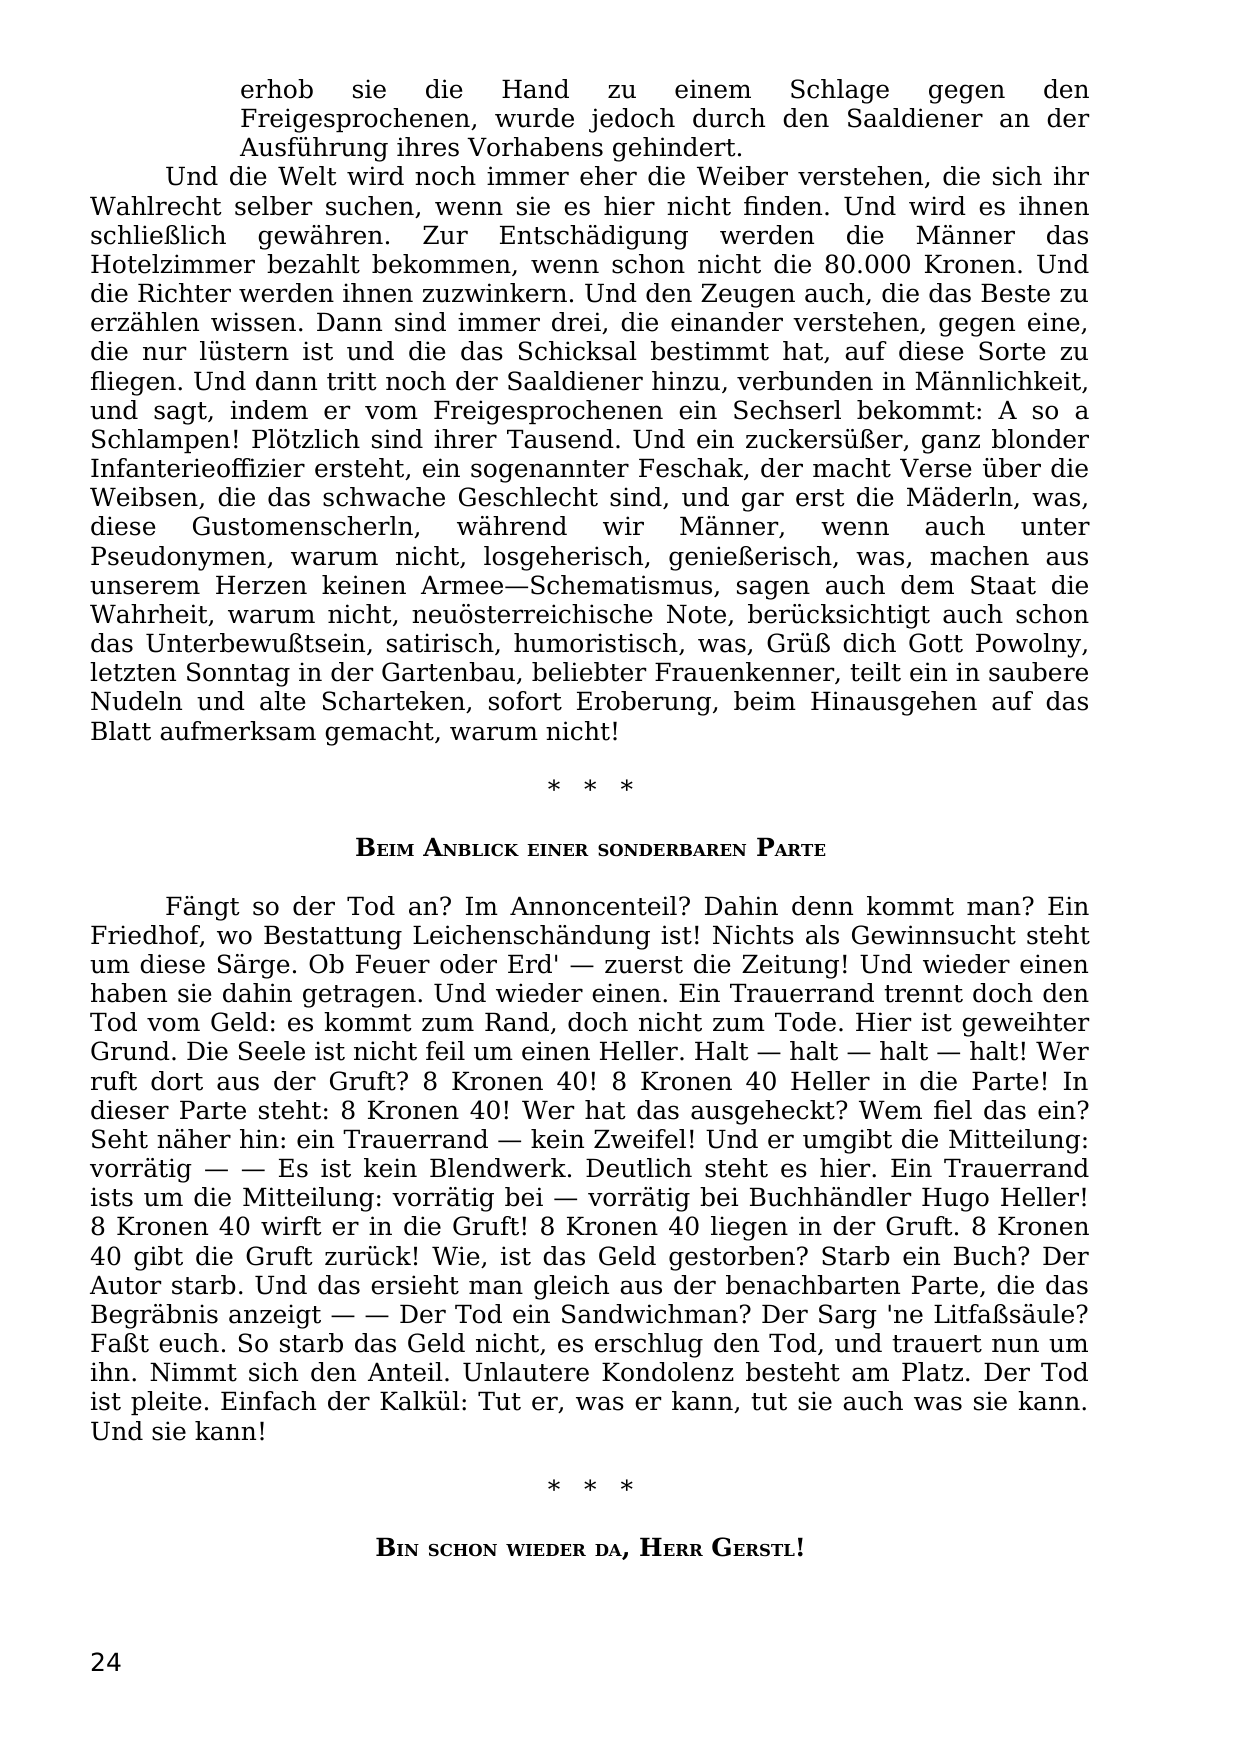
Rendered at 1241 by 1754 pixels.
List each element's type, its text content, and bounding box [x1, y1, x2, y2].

text erhob sie die Hand zu einem Schlage gegen den Freigesprochenen, wurde jedoch durch den Saaldiener an der Ausführung ihres Vorhabens gehindert. [240, 75, 1091, 162]
text Fängt so der Tod an? Im Annoncenteil? Dahin denn kommt man? Ein Friedhof, wo Bestattung Leichenschändung ist! Nichts als Gewinnsucht steht um diese Särge. Ob Feuer oder Erd' — zuerst die Zeitung! Und wieder einen haben sie dahin getragen. Und wieder einen. Ein Trauerrand trennt doch den Tod vom Geld: es kommt zum Rand, doch nicht zum Tode. Hier ist geweihter Grund. Die Seele ist nicht feil um einen Heller. Halt — halt — halt — halt! Wer ruft dort aus der Gruft? 8 Kronen 40! 8 Kronen 40 Heller in die Parte! In dieser Parte steht: 8 Kronen 40! Wer hat das ausgeheckt? Wem fiel das ein? Seht näher hin: ein Trauerrand — kein Zweifel! Und er umgibt die Mitteilung: vorrätig — — Es ist kein Blendwerk. Deutlich steht es hier. Ein Trauerrand ists um die Mitteilung: vorrätig bei — vorrätig bei Buchhändler Hugo Heller! 8 Kronen 40 wirft er in die Gruft! 8 Kronen 40 liegen in der Gruft. 8 Kronen 40 gibt die Gruft zurück! Wie, ist das Geld gestorben? Starb ein Buch? Der Autor starb. Und das ersieht man gleich aus der benachbarten Parte, die das Begräbnis anzeigt — — Der Tod ein Sandwichman? Der Sarg 'ne Litfaßsäule? Faßt euch. So starb das Geld nicht, es erschlug den Tod, und trauert nun um ihn. Nimmt sich den Anteil. Unlautere Kondolenz besteht am Platz. Der Tod ist pleite. Einfach der Kalkül: Tut er, was er kann, tut sie auch was sie kann. Und sie kann! [90, 892, 1091, 1446]
text * * * [90, 1475, 1091, 1504]
text Bin schon wieder da, Herr Gerstl! [90, 1504, 1091, 1562]
text * * * [90, 775, 1091, 804]
text Und die Welt wird noch immer eher die Weiber verstehen, die sich ihr Wahlrecht selber suchen, wenn sie es hier nicht finden. Und wird es ihnen schließlich gewähren. Zur Entschädigung werden die Männer das Hotelzimmer bezahlt bekommen, wenn schon nicht die 80.000 Kronen. Und die Richter werden ihnen zuzwinkern. Und den Zeugen auch, die das Beste zu erzählen wissen. Dann sind immer drei, die einander verstehen, gegen eine, die nur lüstern ist und die das Schicksal bestimmt hat, auf diese Sorte zu fliegen. Und dann tritt noch der Saaldiener hinzu, verbunden in Männlichkeit, und sagt, indem er vom Freigesprochenen ein Sechserl bekommt: A so a Schlampen! Plötzlich sind ihrer Tausend. Und ein zuckersüßer, ganz blonder Infanterie­offizier ersteht, ein sogenannter Feschak, der macht Verse über die Weibsen, die das schwache Geschlecht sind, und gar erst die Mäderln, was, diese Gustomenscherln, während wir Männer, wenn auch unter Pseudonymen, warum nicht, losgeherisch, genießerisch, was, machen aus unserem Herzen keinen Armee—Schematismus, sagen auch dem Staat die Wahrheit, warum nicht, neuösterreichische Note, berücksichtigt auch schon das Unterbewußtsein, satirisch, humoristisch, was, Grüß dich Gott Powolny, letzten Sonntag in der Gartenbau, beliebter Frauenkenner, teilt ein in saubere Nudeln und alte Scharteken, sofort Eroberung, beim Hinausgehen auf das Blatt aufmerksam gemacht, warum nicht! [90, 162, 1091, 746]
text Beim Anblick einer sonderbaren Parte [90, 804, 1091, 862]
